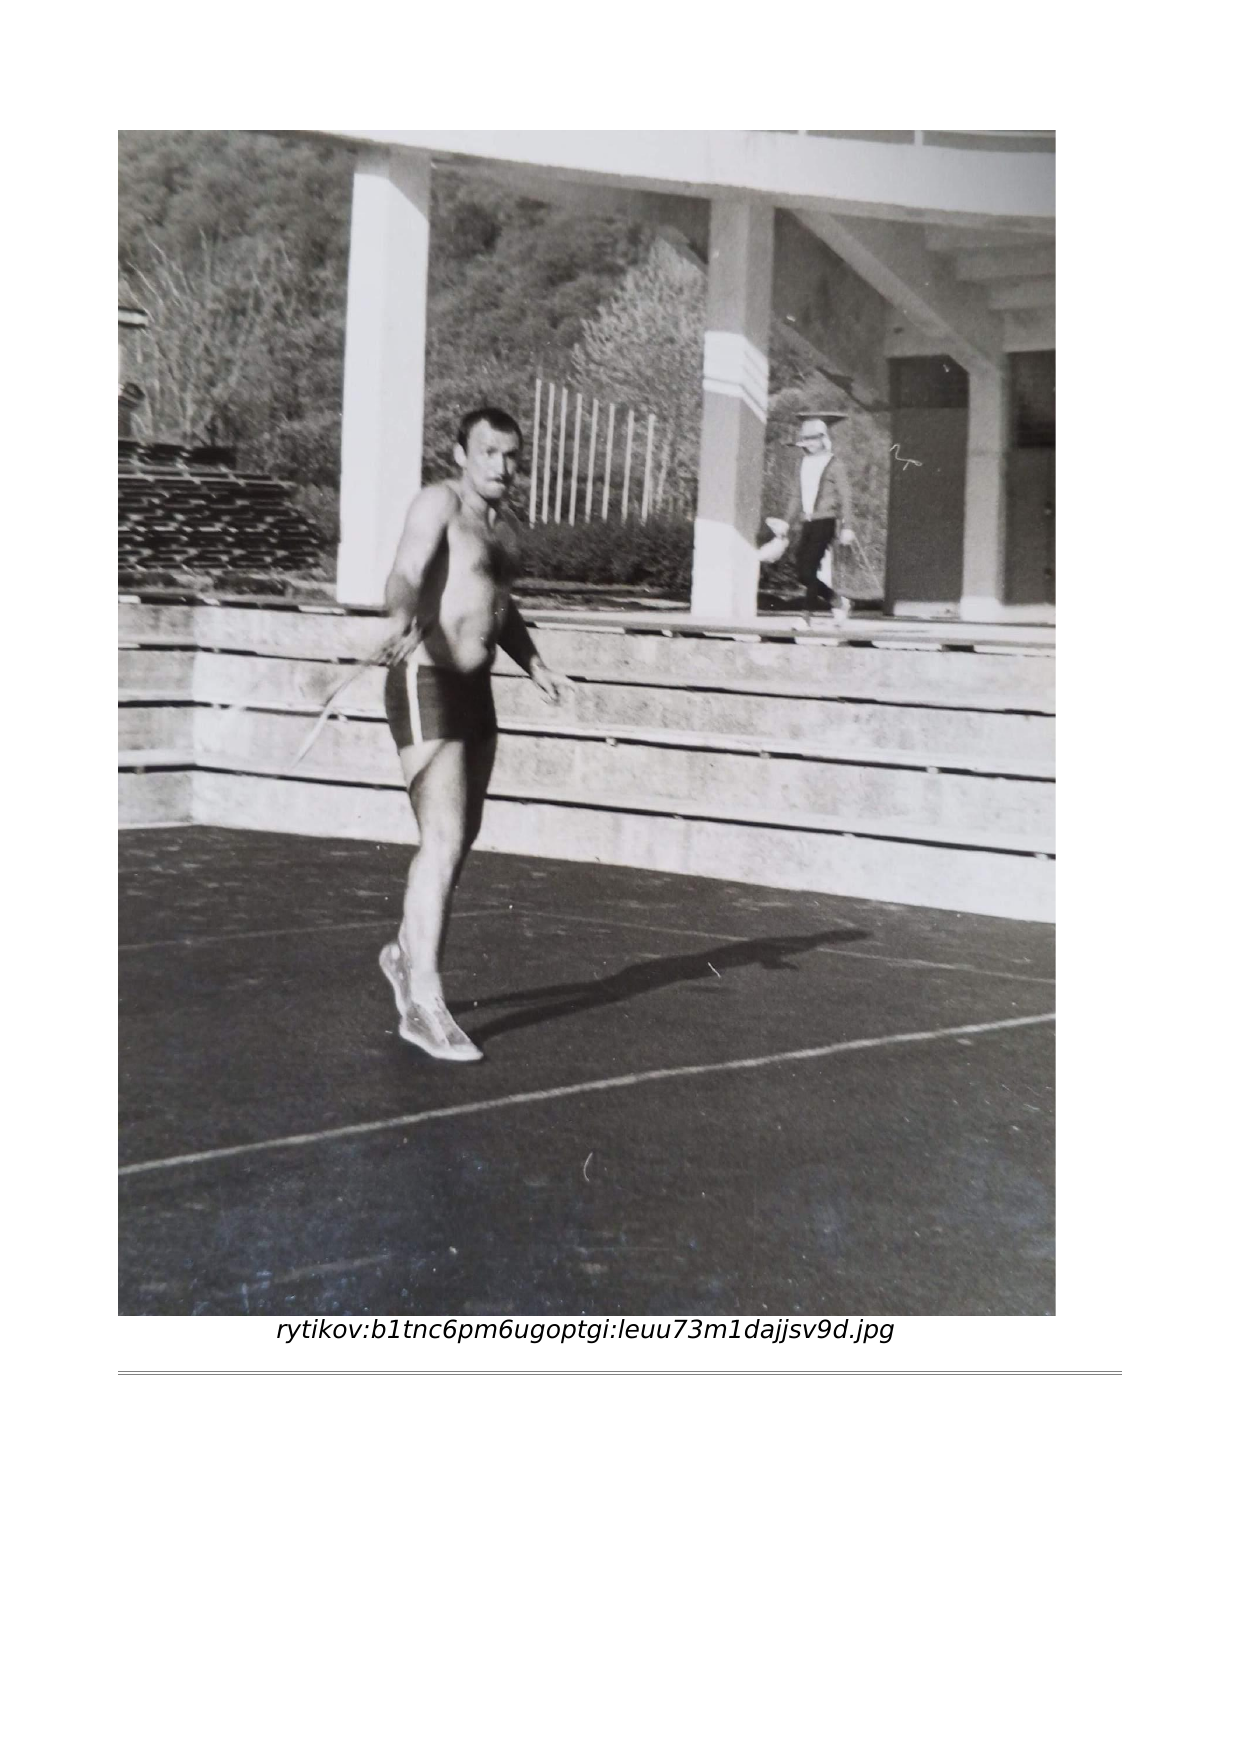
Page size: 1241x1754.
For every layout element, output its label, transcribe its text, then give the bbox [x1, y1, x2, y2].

text rytikov:b1tnc6pm6ugoptgi:leuu73m1dajjsv9d.jpg [118, 1316, 1056, 1344]
picture [118, 130, 1056, 1316]
